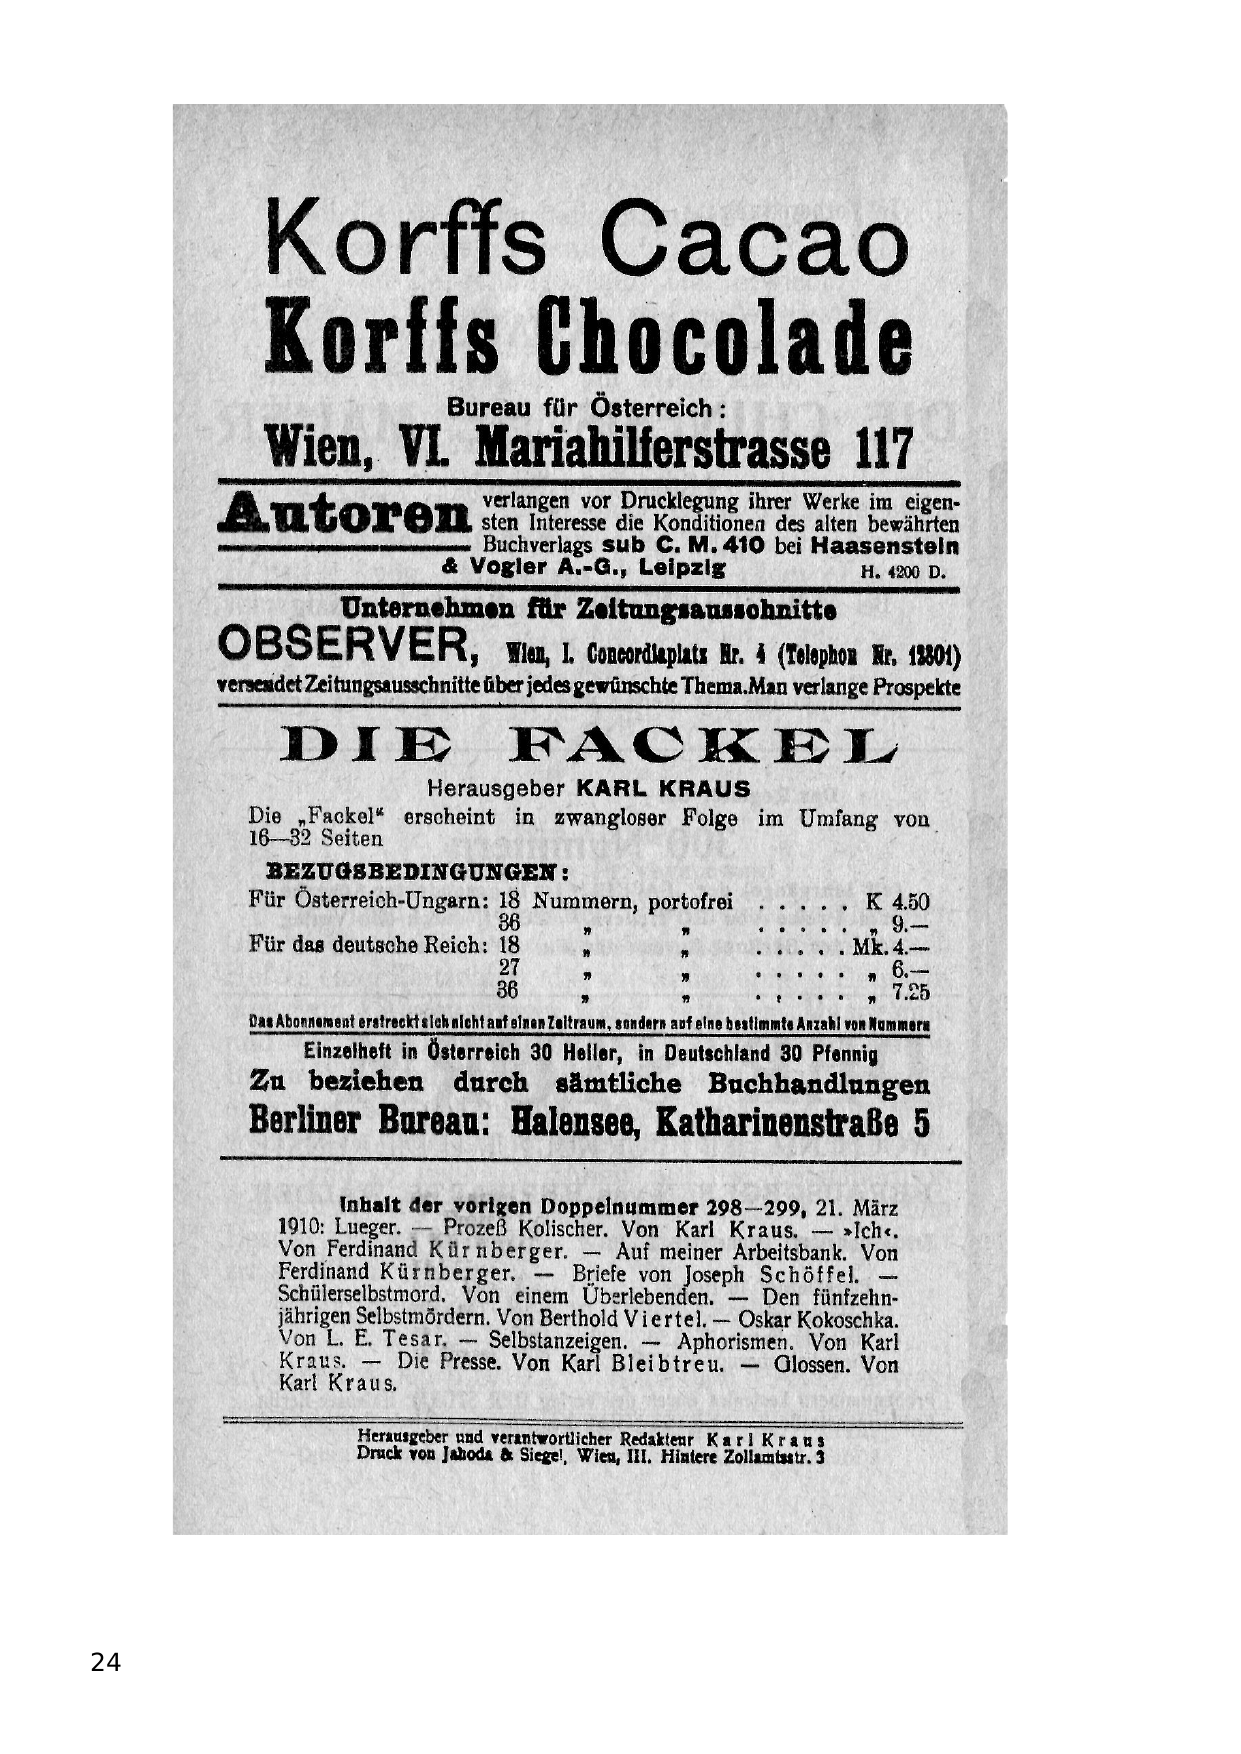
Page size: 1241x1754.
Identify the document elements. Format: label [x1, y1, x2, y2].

picture [172, 104, 1008, 1535]
